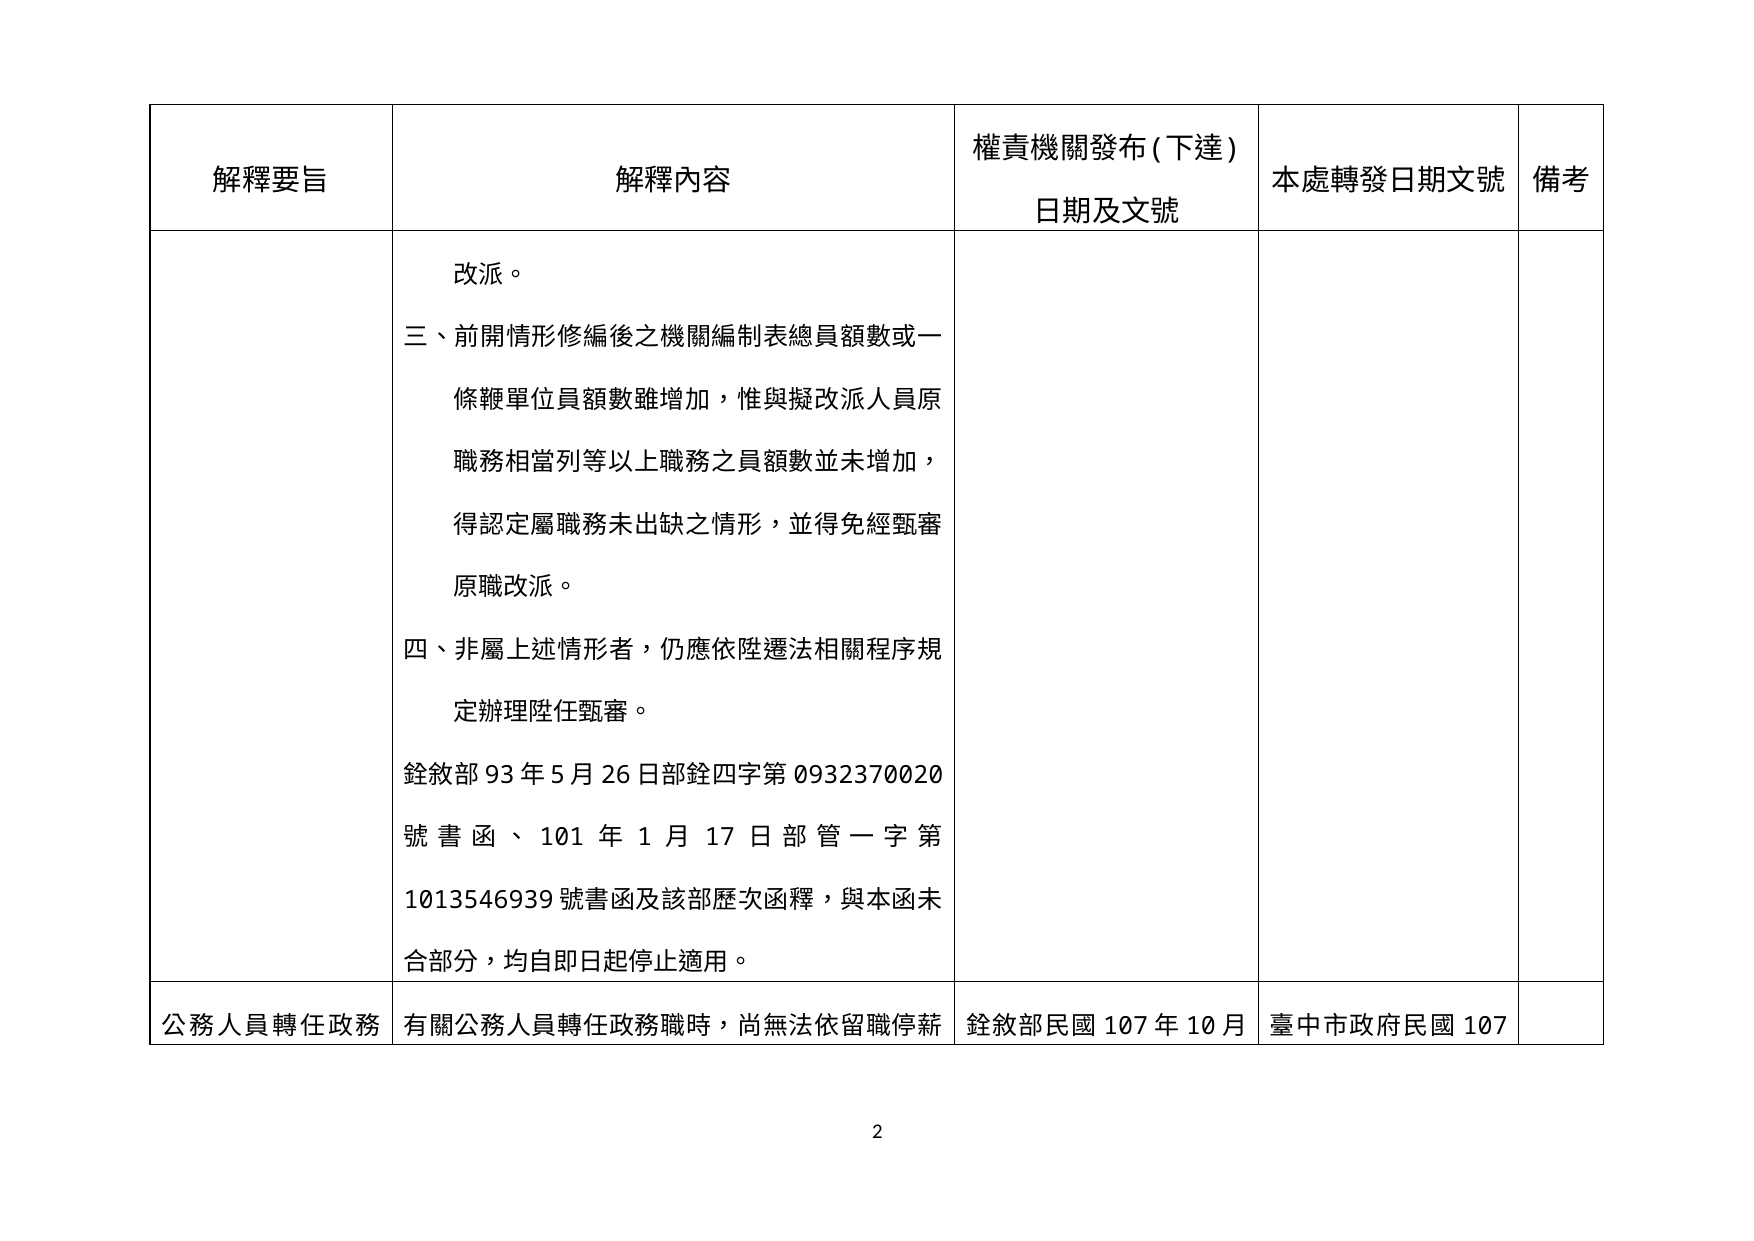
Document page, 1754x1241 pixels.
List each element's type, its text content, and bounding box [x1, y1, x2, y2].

table_cell [1519, 231, 1603, 981]
table_header 備考 [1519, 105, 1603, 229]
table_cell 銓敘部民國107年10月 [955, 982, 1258, 1044]
table_cell [151, 231, 392, 981]
table_cell 公務人員轉任政務 [151, 982, 392, 1044]
table_header 本處轉發日期文號 [1259, 105, 1518, 229]
table_cell [1259, 231, 1518, 981]
table_cell 改派。 三、前開情形修編後之機關編制表總員額數或一條鞭單位員額數雖增加，惟與擬改派人員原職務相當列等以上職務之員額數並未增加，得認定屬職務未出缺之情形，並得免經甄審原職改派。 四、非屬上述情形者，仍應依陞遷法相關程序規定辦理陞任甄審。 銓敘部93年5月26日部銓四字第0932370020號書函、101年1月17日部管一字第1013546939號書函及該部歷次函釋，與本函未合部分，均自即日起停止適用。 [393, 231, 954, 981]
table_header 解釋內容 [393, 105, 954, 229]
table_cell 有關公務人員轉任政務職時，尚無法依留職停薪 [393, 982, 954, 1044]
table_header 解釋要旨 [151, 105, 392, 229]
table_cell [1519, 982, 1603, 1044]
table_cell [955, 231, 1258, 981]
table_cell 臺中市政府民國107 [1259, 982, 1518, 1044]
table_header 權責機關發布(下達) 日期及文號 [955, 105, 1258, 229]
